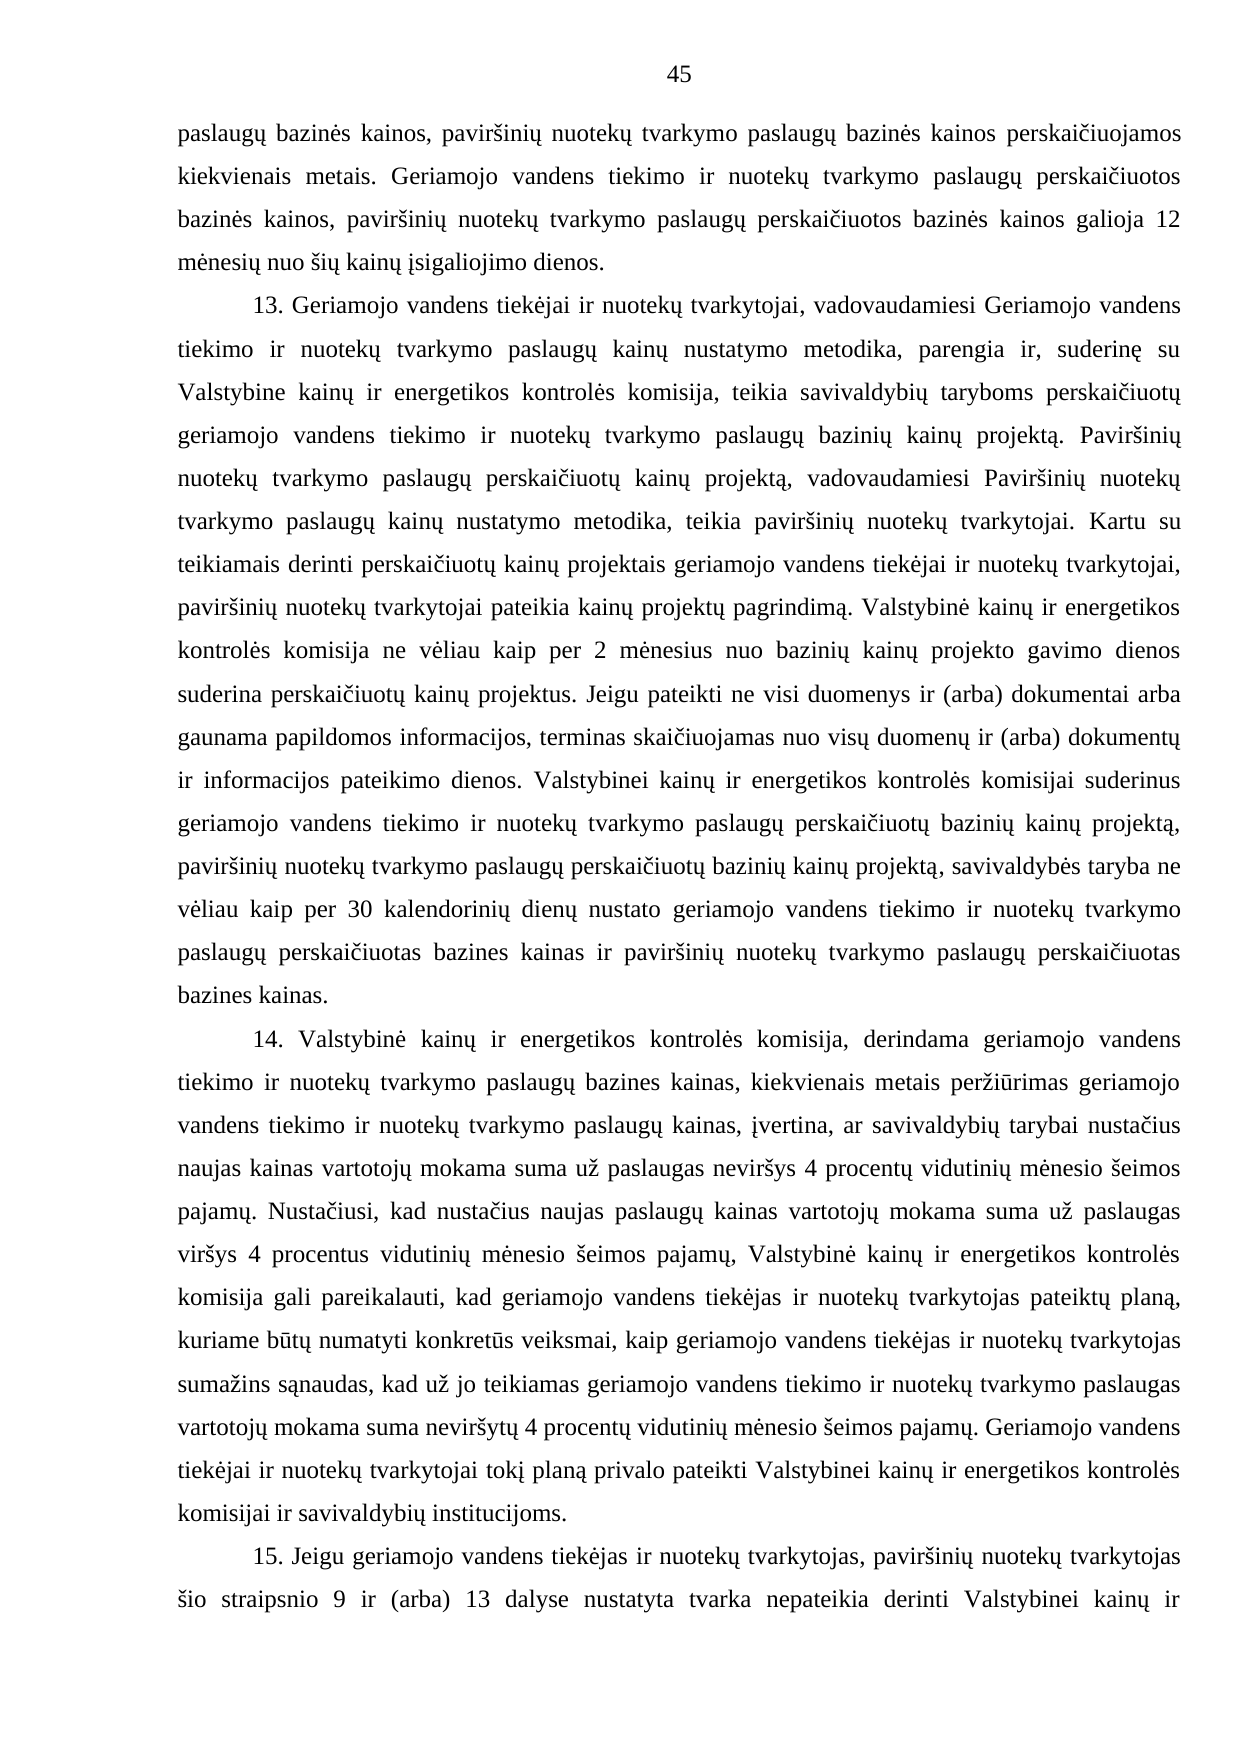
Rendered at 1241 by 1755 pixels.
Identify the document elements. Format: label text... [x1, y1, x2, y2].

text 15. Jeigu geriamojo vandens tiekėjas ir nuotekų tvarkytojas, paviršinių nuotekų tvarkytojas šio straipsnio 9 ir (arba) 13 dalyse nustatyta tvarka nepateikia derinti Valstybinei kainų ir [177, 1541, 1181, 1613]
text 13. Geriamojo vandens tiekėjai ir nuotekų tvarkytojai, vadovaudamiesi Geriamojo vandens tiekimo ir nuotekų tvarkymo paslaugų kainų nustatymo metodika, parengia ir, suderinę su Valstybine kainų ir energetikos kontrolės komisija, teikia savivaldybių taryboms perskaičiuotų geriamojo vandens tiekimo ir nuotekų tvarkymo paslaugų bazinių kainų projektą. Paviršinių nuotekų tvarkymo paslaugų perskaičiuotų kainų projektą, vadovaudamiesi Paviršinių nuotekų tvarkymo paslaugų kainų nustatymo metodika, teikia paviršinių nuotekų tvarkytojai. Kartu su teikiamais derinti perskaičiuotų kainų projektais geriamojo vandens tiekėjai ir nuotekų tvarkytojai, paviršinių nuotekų tvarkytojai pateikia kainų projektų pagrindimą. Valstybinė kainų ir energetikos kontrolės komisija ne vėliau kaip per 2 mėnesius nuo bazinių kainų projekto gavimo dienos suderina perskaičiuotų kainų projektus. Jeigu pateikti ne visi duomenys ir (arba) dokumentai arba gaunama papildomos informacijos, terminas skaičiuojamas nuo visų duomenų ir (arba) dokumentų ir informacijos pateikimo dienos. Valstybinei kainų ir energetikos kontrolės komisijai suderinus geriamojo vandens tiekimo ir nuotekų tvarkymo paslaugų perskaičiuotų bazinių kainų projektą, paviršinių nuotekų tvarkymo paslaugų perskaičiuotų bazinių kainų projektą, savivaldybės taryba ne vėliau kaip per 30 kalendorinių dienų nustato geriamojo vandens tiekimo ir nuotekų tvarkymo paslaugų perskaičiuotas bazines kainas ir paviršinių nuotekų tvarkymo paslaugų perskaičiuotas bazines kainas. [177, 291, 1181, 1009]
text 14. Valstybinė kainų ir energetikos kontrolės komisija, derindama geriamojo vandens tiekimo ir nuotekų tvarkymo paslaugų bazines kainas, kiekvienais metais peržiūrimas geriamojo vandens tiekimo ir nuotekų tvarkymo paslaugų kainas, įvertina, ar savivaldybių tarybai nustačius naujas kainas vartotojų mokama suma už paslaugas neviršys 4 procentų vidutinių mėnesio šeimos pajamų. Nustačiusi, kad nustačius naujas paslaugų kainas vartotojų mokama suma už paslaugas viršys 4 procentus vidutinių mėnesio šeimos pajamų, Valstybinė kainų ir energetikos kontrolės komisija gali pareikalauti, kad geriamojo vandens tiekėjas ir nuotekų tvarkytojas pateiktų planą, kuriame būtų numatyti konkretūs veiksmai, kaip geriamojo vandens tiekėjas ir nuotekų tvarkytojas sumažins sąnaudas, kad už jo teikiamas geriamojo vandens tiekimo ir nuotekų tvarkymo paslaugas vartotojų mokama suma neviršytų 4 procentų vidutinių mėnesio šeimos pajamų. Geriamojo vandens tiekėjai ir nuotekų tvarkytojai tokį planą privalo pateikti Valstybinei kainų ir energetikos kontrolės komisijai ir savivaldybių institucijoms. [177, 1024, 1181, 1527]
text paslaugų bazinės kainos, paviršinių nuotekų tvarkymo paslaugų bazinės kainos perskaičiuojamos kiekvienais metais. Geriamojo vandens tiekimo ir nuotekų tvarkymo paslaugų perskaičiuotos bazinės kainos, paviršinių nuotekų tvarkymo paslaugų perskaičiuotos bazinės kainos galioja 12 mėnesių nuo šių kainų įsigaliojimo dienos. [177, 118, 1181, 276]
